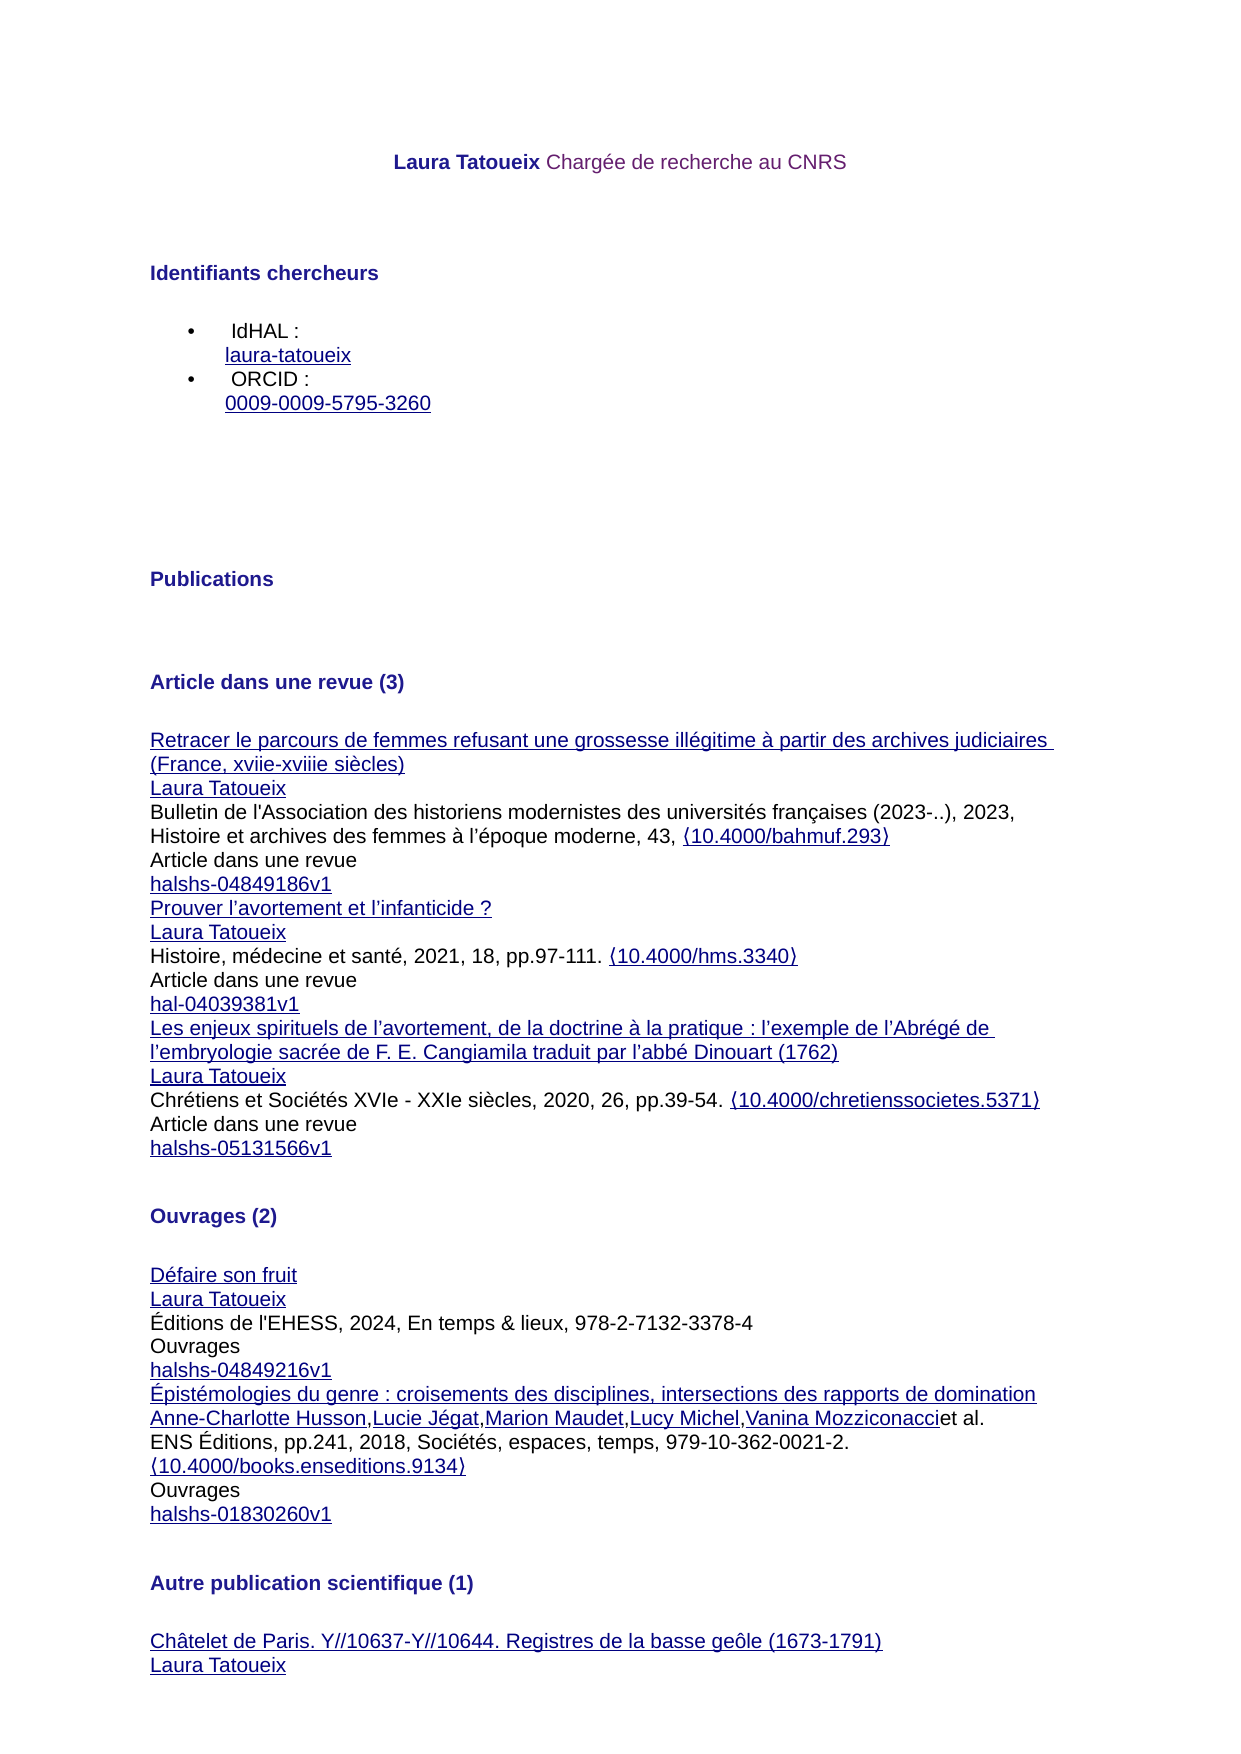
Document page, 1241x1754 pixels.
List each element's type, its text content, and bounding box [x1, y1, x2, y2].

table_cell Les enjeux spirituels de l’avortement, de la doctrine à la pratique : l’exemple de l’Abrégé de l’embryologie sacrée de F. E. Cangiamila traduit par l’abbé Dinouart (1762) Laura Tatoueix Chrétiens et Sociétés XVIe - XXIe siècles, 2020, 26, pp.39-54. ⟨10.4000/chretienssocietes.5371⟩ Article dans une revue halshs-05131566v1 [150, 1016, 1090, 1159]
subtitle Article dans une revue (3) [150, 670, 1090, 694]
subtitle Publications [150, 567, 1090, 591]
subtitle Ouvrages (2) [150, 1204, 1090, 1228]
subtitle Autre publication scientifique (1) [150, 1571, 1090, 1595]
list IdHAL : [187, 319, 1090, 343]
list laura-tatoueix [187, 343, 1090, 367]
table_header Châtelet de Paris. Y//10637-Y//10644. Registres de la basse geôle (1673-1791) Laura Tatoueix [150, 1629, 1090, 1677]
subtitle Laura Tatoueix Chargée de recherche au CNRS [150, 150, 1090, 174]
subtitle Identifiants chercheurs [150, 260, 1090, 284]
table_cell Épistémologies du genre : croisements des disciplines, intersections des rapports de domination Anne-Charlotte Husson,Lucie Jégat,Marion Maudet,Lucy Michel,Vanina Mozziconacciet al. ENS Éditions, pp.241, 2018, Sociétés, espaces, temps, 979-10-362-0021-2. ⟨10.4000/books.enseditions.9134⟩ Ouvrages halshs-01830260v1 [150, 1382, 1090, 1526]
table_header Retracer le parcours de femmes refusant une grossesse illégitime à partir des archives judiciaires (France, xviie-xviiie siècles) Laura Tatoueix Bulletin de l'Association des historiens modernistes des universités françaises (2023-..), 2023, Histoire et archives des femmes à l’époque moderne, 43, ⟨10.4000/bahmuf.293⟩ Article dans une revue halshs-04849186v1 [150, 728, 1090, 896]
table_cell Prouver l’avortement et l’infanticide ? Laura Tatoueix Histoire, médecine et santé, 2021, 18, pp.97-111. ⟨10.4000/hms.3340⟩ Article dans une revue hal-04039381v1 [150, 896, 1090, 1016]
list 0009-0009-5795-3260 [187, 391, 1090, 414]
list ORCID : [187, 367, 1090, 391]
table_header Défaire son fruit Laura Tatoueix Éditions de l'EHESS, 2024, En temps & lieux, 978-2-7132-3378-4 Ouvrages halshs-04849216v1 [150, 1263, 1090, 1382]
